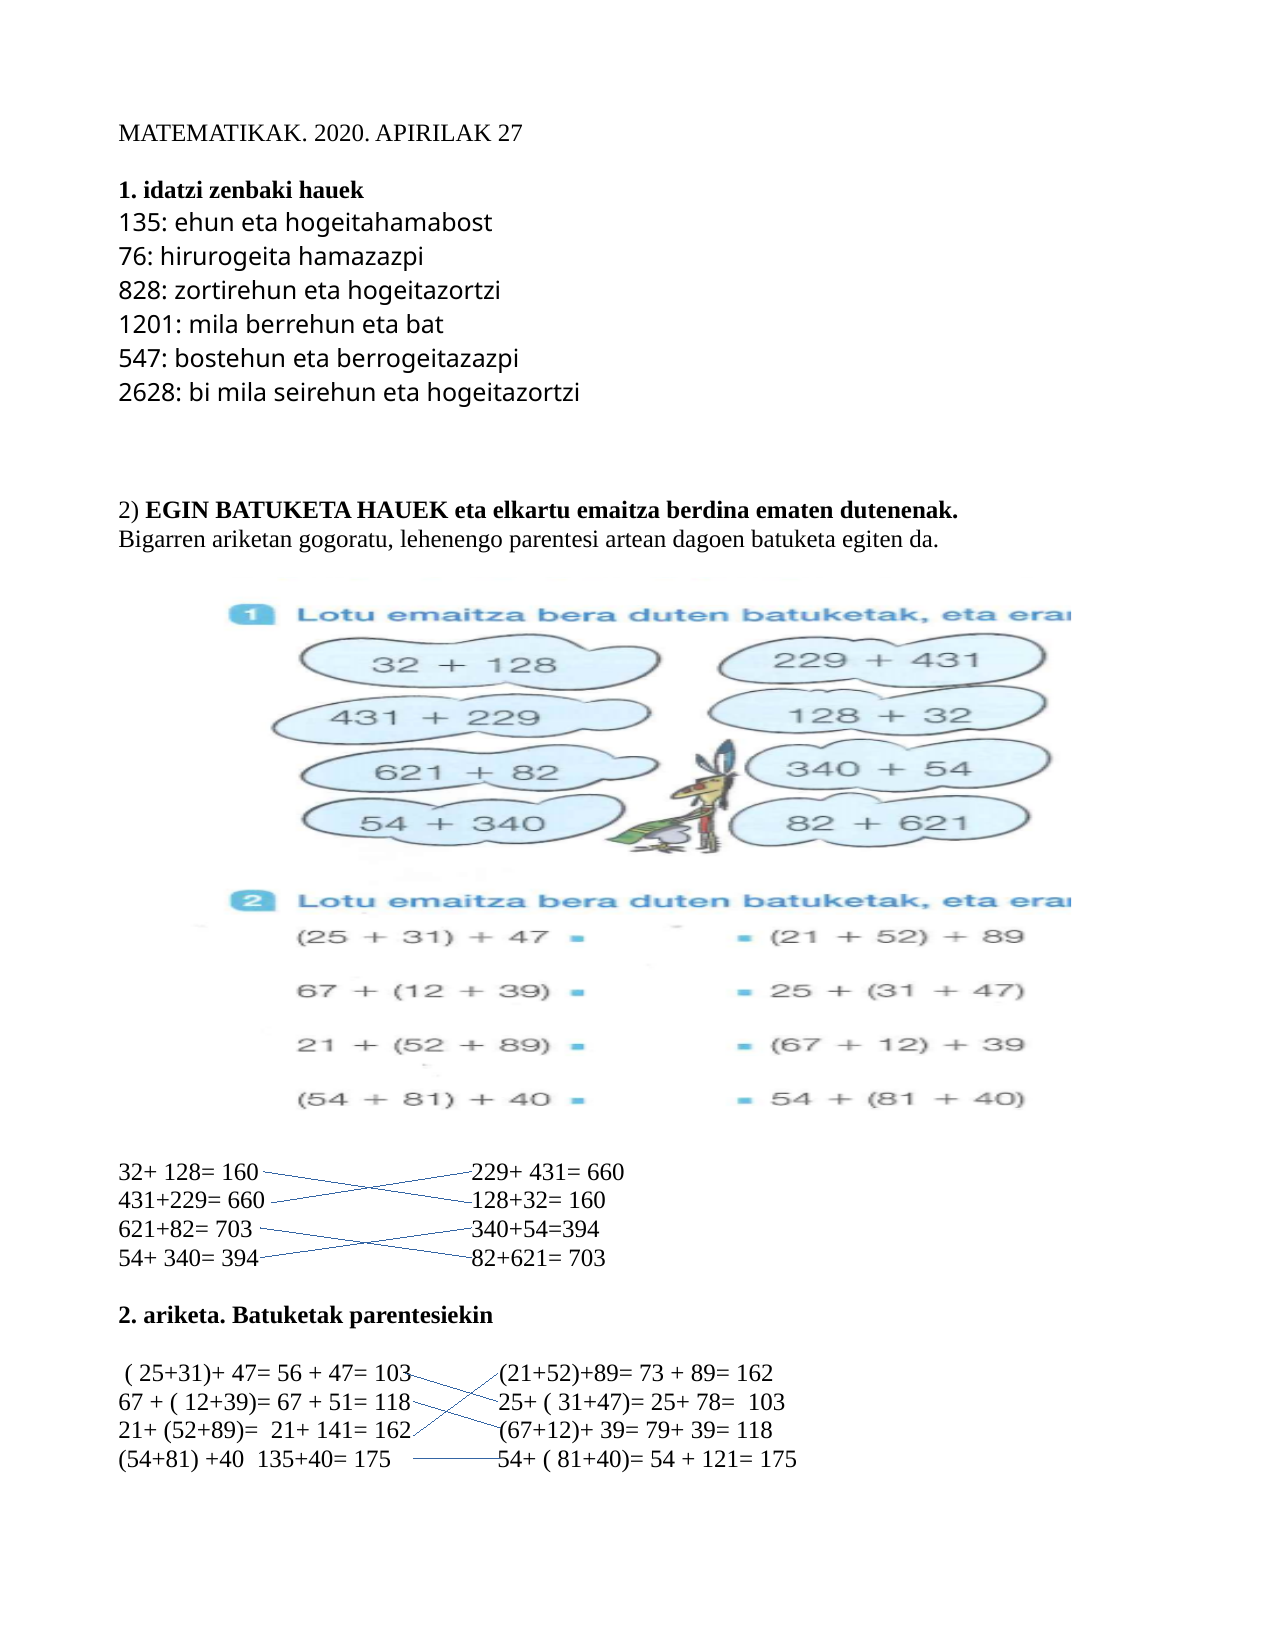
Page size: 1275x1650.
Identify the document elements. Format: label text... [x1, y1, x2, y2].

text 21+ (52+89)= 21+ 141= 162 (67+12)+ 39= 79+ 39= 118 [118, 1416, 1157, 1444]
text (54+81) +40 135+40= 175 54+ ( 81+40)= 54 + 121= 175 [118, 1444, 1157, 1473]
text 2. ariketa. Batuketak parentesiekin [118, 1301, 1157, 1329]
text 621+82= 703 340+54=394 [118, 1214, 1157, 1243]
text 135: ehun eta hogeitahamabost [118, 204, 1157, 238]
text 32+ 128= 160 229+ 431= 660 [118, 1157, 1157, 1186]
text 2) EGIN BATUKETA HAUEK eta elkartu emaitza berdina ematen dutenenak. [118, 495, 1157, 524]
text MATEMATIKAK. 2020. APIRILAK 27 [118, 118, 1157, 147]
text 67 + ( 12+39)= 67 + 51= 118 25+ ( 31+47)= 25+ 78= 103 [118, 1387, 1157, 1416]
text 1. idatzi zenbaki hauek [118, 176, 1157, 204]
text 2628: bi mila seirehun eta hogeitazortzi [118, 375, 1157, 409]
text 54+ 340= 394 82+621= 703 [118, 1243, 1157, 1272]
text 1201: mila berrehun eta bat [118, 307, 1157, 341]
text Bigarren ariketan gogoratu, lehenengo parentesi artean dagoen batuketa egiten da. [118, 524, 1157, 552]
picture [146, 577, 778, 1128]
text ( 25+31)+ 47= 56 + 47= 103 (21+52)+89= 73 + 89= 162 [118, 1358, 1157, 1387]
text 431+229= 660 128+32= 160 [118, 1186, 1157, 1214]
text 76: hirurogeita hamazazpi [118, 238, 1157, 272]
text 828: zortirehun eta hogeitazortzi [118, 272, 1157, 307]
text 547: bostehun eta berrogeitazazpi [118, 341, 1157, 375]
